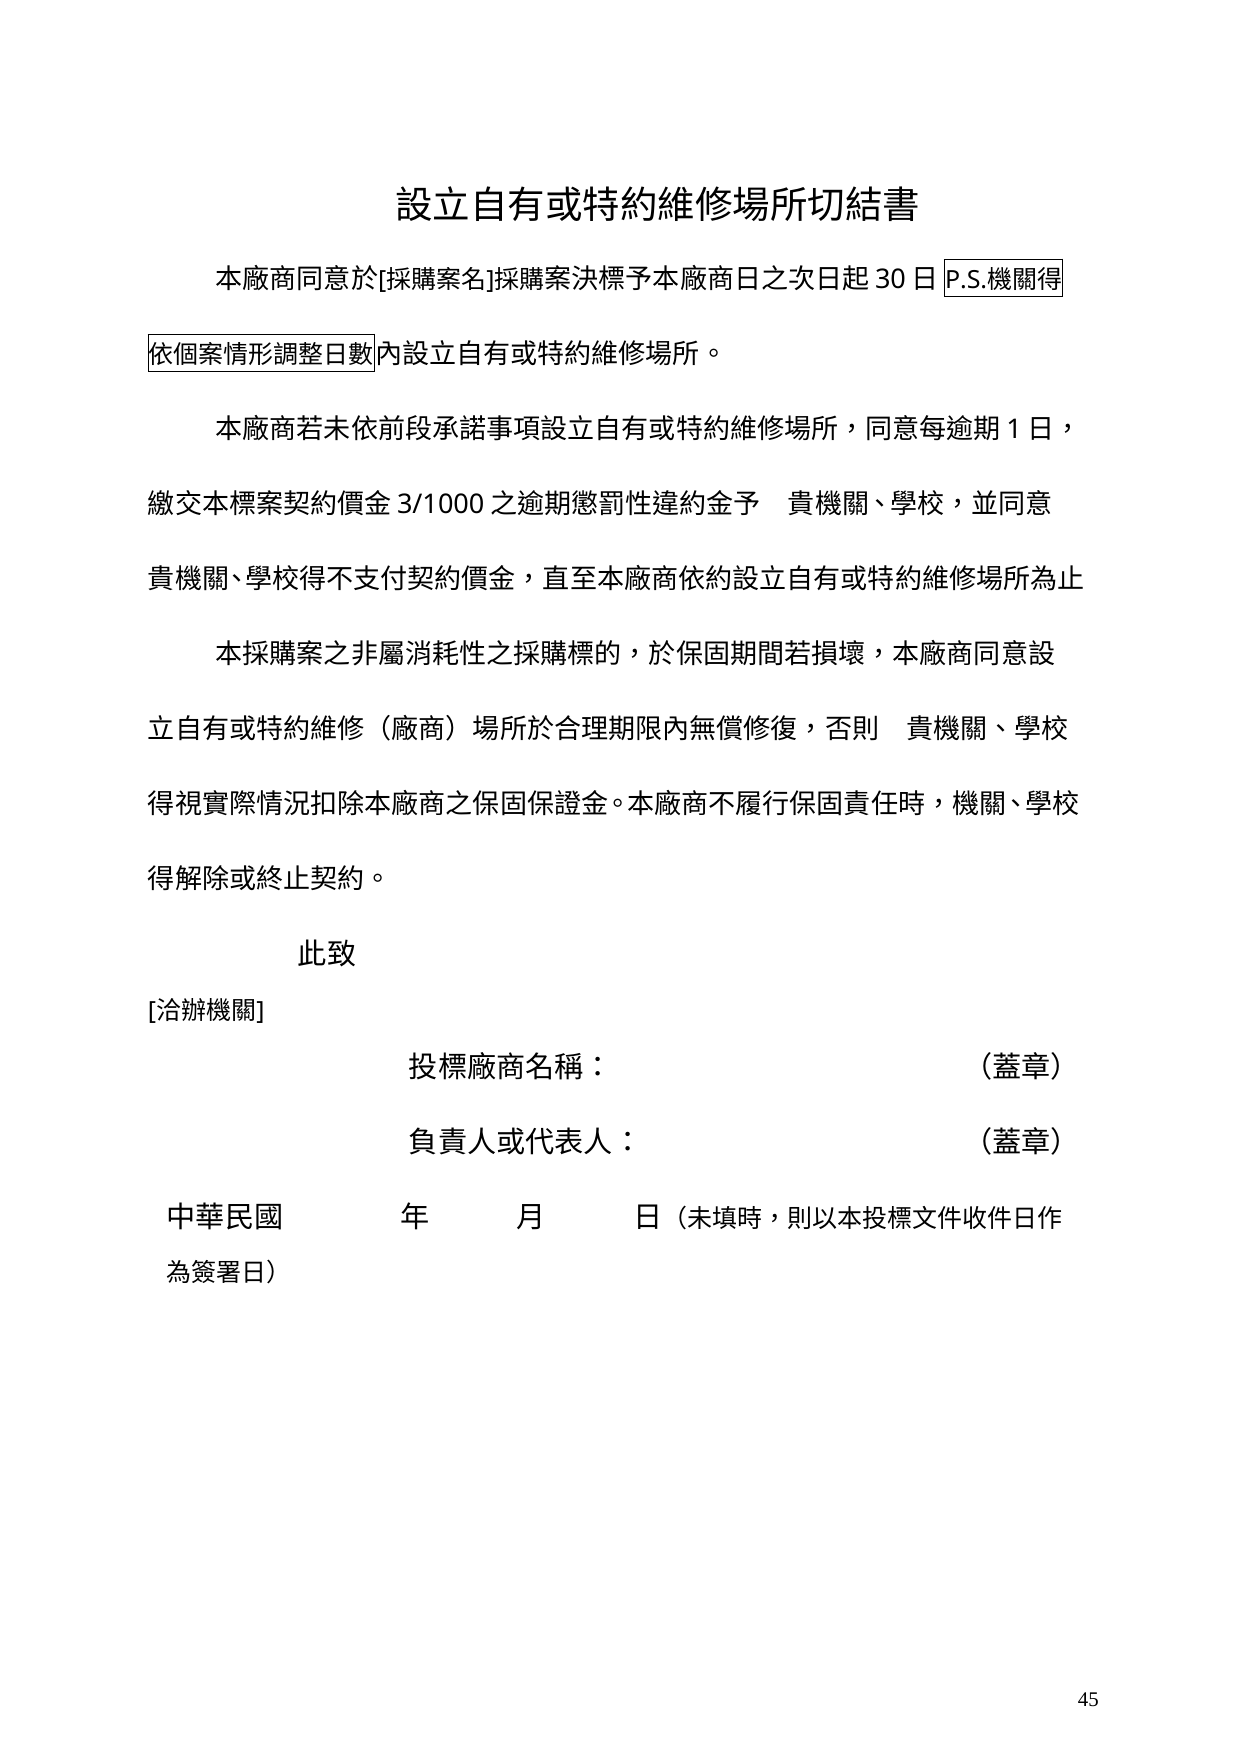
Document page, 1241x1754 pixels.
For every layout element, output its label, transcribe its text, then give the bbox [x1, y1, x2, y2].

text 本採購案之非屬消耗性之採購標的，於保固期間若損壞，本廠商同意設立自有或特約維修（廠商）場所於合理期限內無償修復，否則 貴機關、學校得視實際情況扣除本廠商之保固保證金。本廠商不履行保固責任時，機關、學校得解除或終止契約。 [148, 614, 1079, 914]
text 負責人或代表人： （蓋章） [148, 1102, 1079, 1177]
text 本廠商同意於[採購案名]採購案決標予本廠商日之次日起30日P.S.機關得依個案情形調整日數內設立自有或特約維修場所。 [148, 239, 1079, 389]
text 本廠商若未依前段承諾事項設立自有或特約維修場所，同意每逾期1日，繳交本標案契約價金3/1000之逾期懲罰性違約金予 貴機關、學校，並同意 貴機關、學校得不支付契約價金，直至本廠商依約設立自有或特約維修場所為止。 [148, 389, 1079, 614]
text 投標廠商名稱： （蓋章） [148, 1027, 1079, 1102]
text [洽辦機關] [148, 989, 1079, 1027]
text 此致 [298, 914, 1079, 989]
text 中華民國 年 月 日（未填時，則以本投標文件收件日作為簽署日） [166, 1177, 1079, 1289]
text 設立自有或特約維修場所切結書 [148, 164, 1092, 239]
